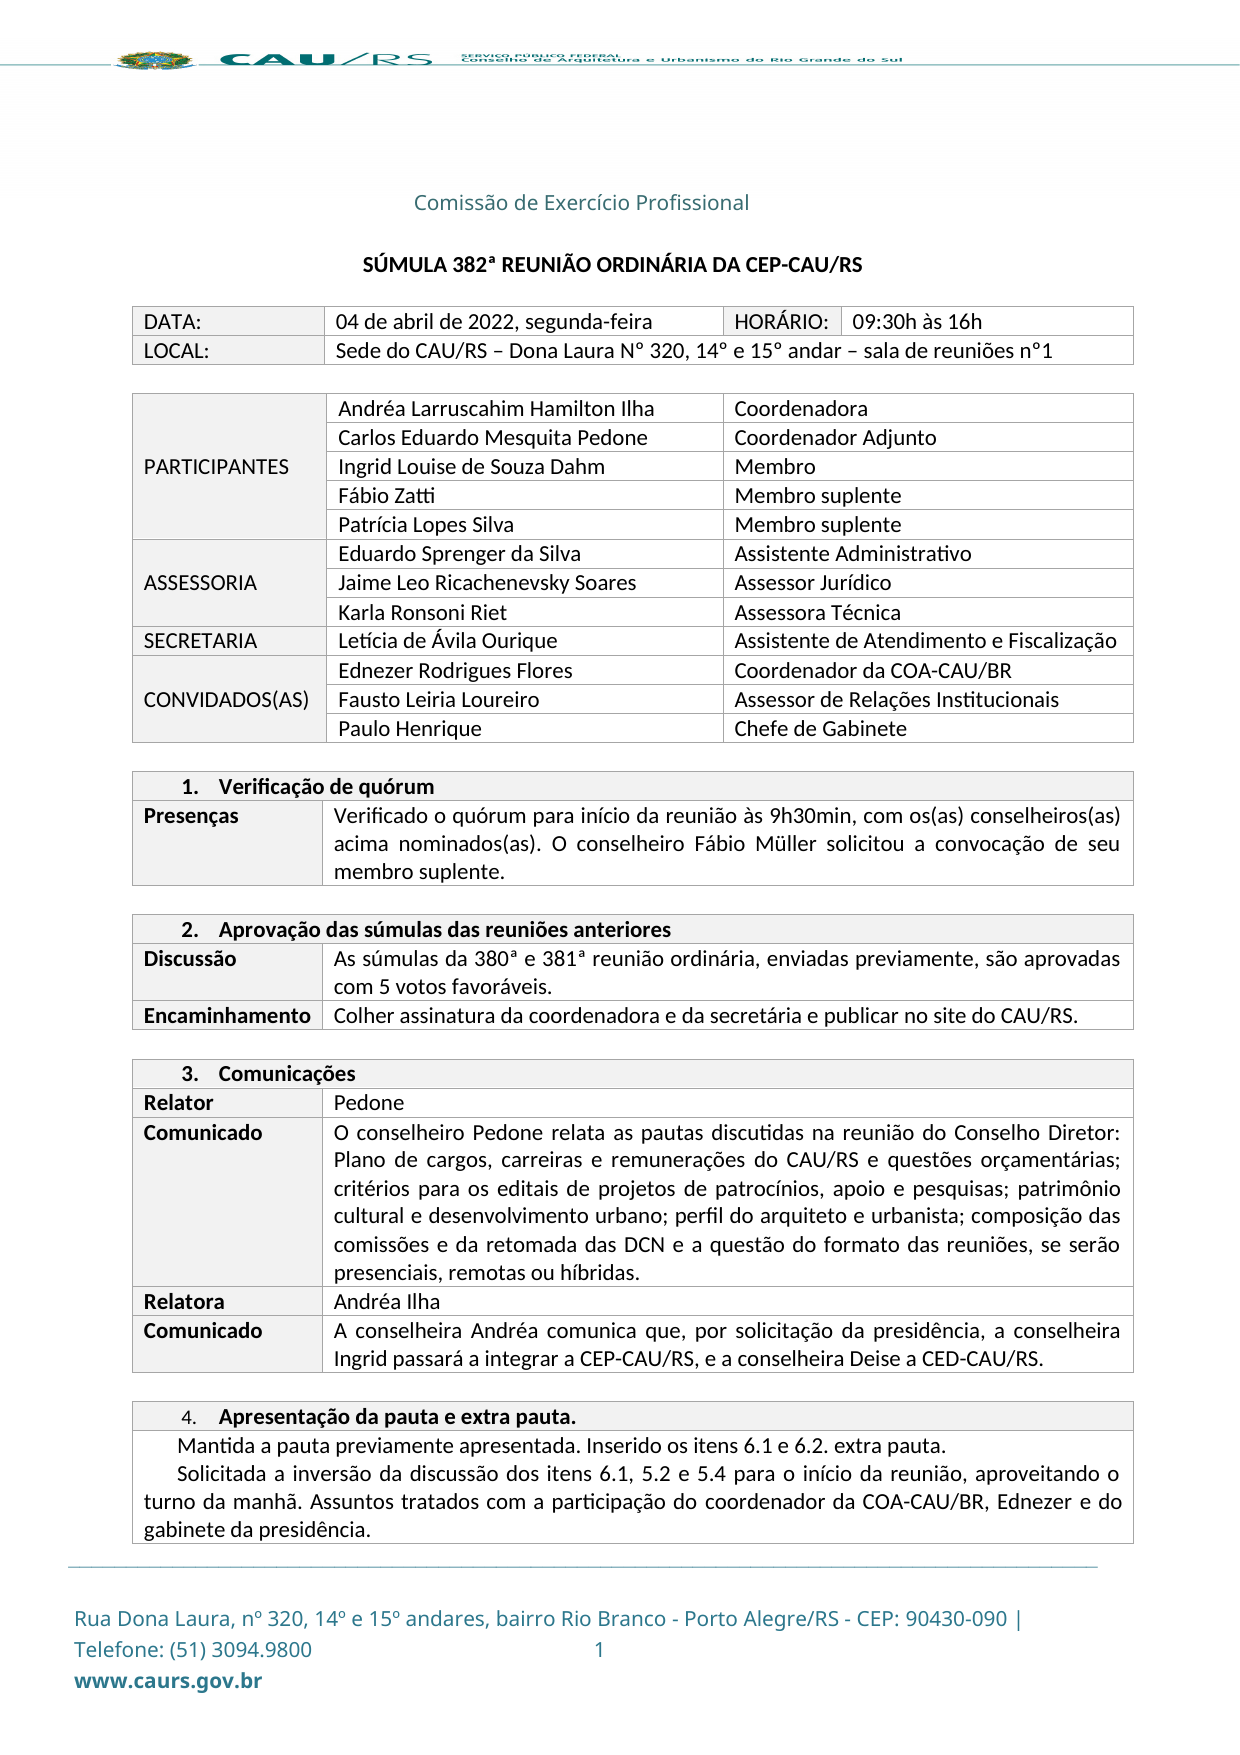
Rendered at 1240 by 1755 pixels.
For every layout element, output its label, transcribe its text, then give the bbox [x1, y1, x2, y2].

table_cell Sede do CAU/RS – Dona Laura Nº 320, 14º e 15º andar – sala de reuniões nº1 [325, 336, 1133, 364]
table_cell Ingrid Louise de Souza Dahm [327, 452, 723, 480]
table_cell Fausto Leiria Loureiro [327, 685, 723, 713]
table_cell Assessor de Relações Institucionais [724, 685, 1133, 713]
table_cell Patrícia Lopes Silva [327, 510, 723, 538]
table_cell Letícia de Ávila Ourique [327, 627, 723, 655]
table_header PARTICIPANTES [133, 394, 326, 538]
table_cell Comunicações [133, 1060, 1133, 1087]
table_cell Membro suplente [724, 481, 1133, 509]
table_cell Discussão [133, 944, 322, 1000]
subtitle SÚMULA 382ª REUNIÃO ORDINÁRIA DA CEP-CAU/RS [133, 250, 1093, 278]
table_cell Assistente de Atendimento e Fiscalização [724, 627, 1133, 655]
table_cell SECRETARIA [133, 627, 326, 655]
table_cell Coordenador Adjunto [724, 423, 1133, 451]
table_cell As súmulas da 380ª e 381ª reunião ordinária, enviadas previamente, são aprovadas com 5 votos favoráveis. [323, 944, 1133, 1000]
table_header 09:30h às 16h [842, 307, 1133, 335]
table_cell Fábio Zatti [327, 481, 723, 509]
table_cell Paulo Henrique [327, 714, 723, 742]
table_cell Assistente Administrativo [724, 540, 1133, 567]
table_header Coordenadora [724, 394, 1133, 422]
table_cell Verificado o quórum para início da reunião às 9h30min, com os(as) conselheiros(as) acima nominados(as). O conselheiro Fábio Müller solicitou a convocação de seu membro suplente. [323, 801, 1133, 885]
table_cell Membro [724, 452, 1133, 480]
table_cell Assessora Técnica [724, 598, 1133, 626]
table_cell [133, 1030, 1133, 1058]
table_cell Coordenador da COA-CAU/BR [724, 656, 1133, 684]
table_cell Aprovação das súmulas das reuniões anteriores [133, 915, 1133, 943]
table_cell Pedone [323, 1089, 1133, 1117]
table_cell Membro suplente [724, 510, 1133, 538]
table_cell Chefe de Gabinete [724, 714, 1133, 742]
table_cell Assessor Jurídico [724, 569, 1133, 597]
table_cell O conselheiro Pedone relata as pautas discutidas na reunião do Conselho Diretor: Plano de cargos, carreiras e remunerações do CAU/RS e questões orçamentárias; critérios para os editais de projetos de patrocínios, apoio e pesquisas; patrimônio cultural e desenvolvimento urbano; perfil do arquiteto e urbanista; composição das comissões e da retomada das DCN e a questão do formato das reuniões, se serão presenciais, remotas ou híbridas. [323, 1118, 1133, 1286]
table_header Verificação de quórum [133, 772, 1133, 800]
table_cell Apresentação da pauta e extra pauta. [133, 1402, 1133, 1430]
table_cell Comunicado [133, 1118, 322, 1286]
table_header HORÁRIO: [724, 307, 841, 335]
table_cell LOCAL: [133, 336, 324, 364]
table_cell Relatora [133, 1287, 322, 1315]
table_cell Ednezer Rodrigues Flores [327, 656, 723, 684]
table_cell Karla Ronsoni Riet [327, 598, 723, 626]
table_cell Relator [133, 1089, 322, 1117]
table_cell Presenças [133, 801, 322, 885]
table_cell ASSESSORIA [133, 540, 326, 626]
table_cell Encaminhamento [133, 1001, 322, 1029]
table_cell Comunicado [133, 1316, 322, 1372]
table_cell Carlos Eduardo Mesquita Pedone [327, 423, 723, 451]
table_cell Jaime Leo Ricachenevsky Soares [327, 569, 723, 597]
table_cell Eduardo Sprenger da Silva [327, 540, 723, 567]
table_header DATA: [133, 307, 324, 335]
table_cell CONVIDADOS(AS) [133, 656, 326, 742]
table_header Andréa Larruscahim Hamilton Ilha [327, 394, 723, 422]
table_cell A conselheira Andréa comunica que, por solicitação da presidência, a conselheira Ingrid passará a integrar a CEP-CAU/RS, e a conselheira Deise a CED-CAU/RS. [323, 1316, 1133, 1372]
table_header 04 de abril de 2022, segunda-feira [325, 307, 723, 335]
table_cell Andréa Ilha [323, 1287, 1133, 1315]
table_cell Colher assinatura da coordenadora e da secretária e publicar no site do CAU/RS. [323, 1001, 1133, 1029]
table_cell Mantida a pauta previamente apresentada. Inserido os itens 6.1 e 6.2. extra pauta. Solicitada a inversão da discussão dos itens 6.1, 5.2 e 5.4 para o início da reunião, aproveitando o turno da manhã. Assuntos tratados com a participação do coordenador da COA-CAU/BR, Ednezer e do gabinete da presidência. [133, 1431, 1133, 1543]
table_cell [133, 886, 1133, 914]
table_cell [133, 1373, 1133, 1401]
